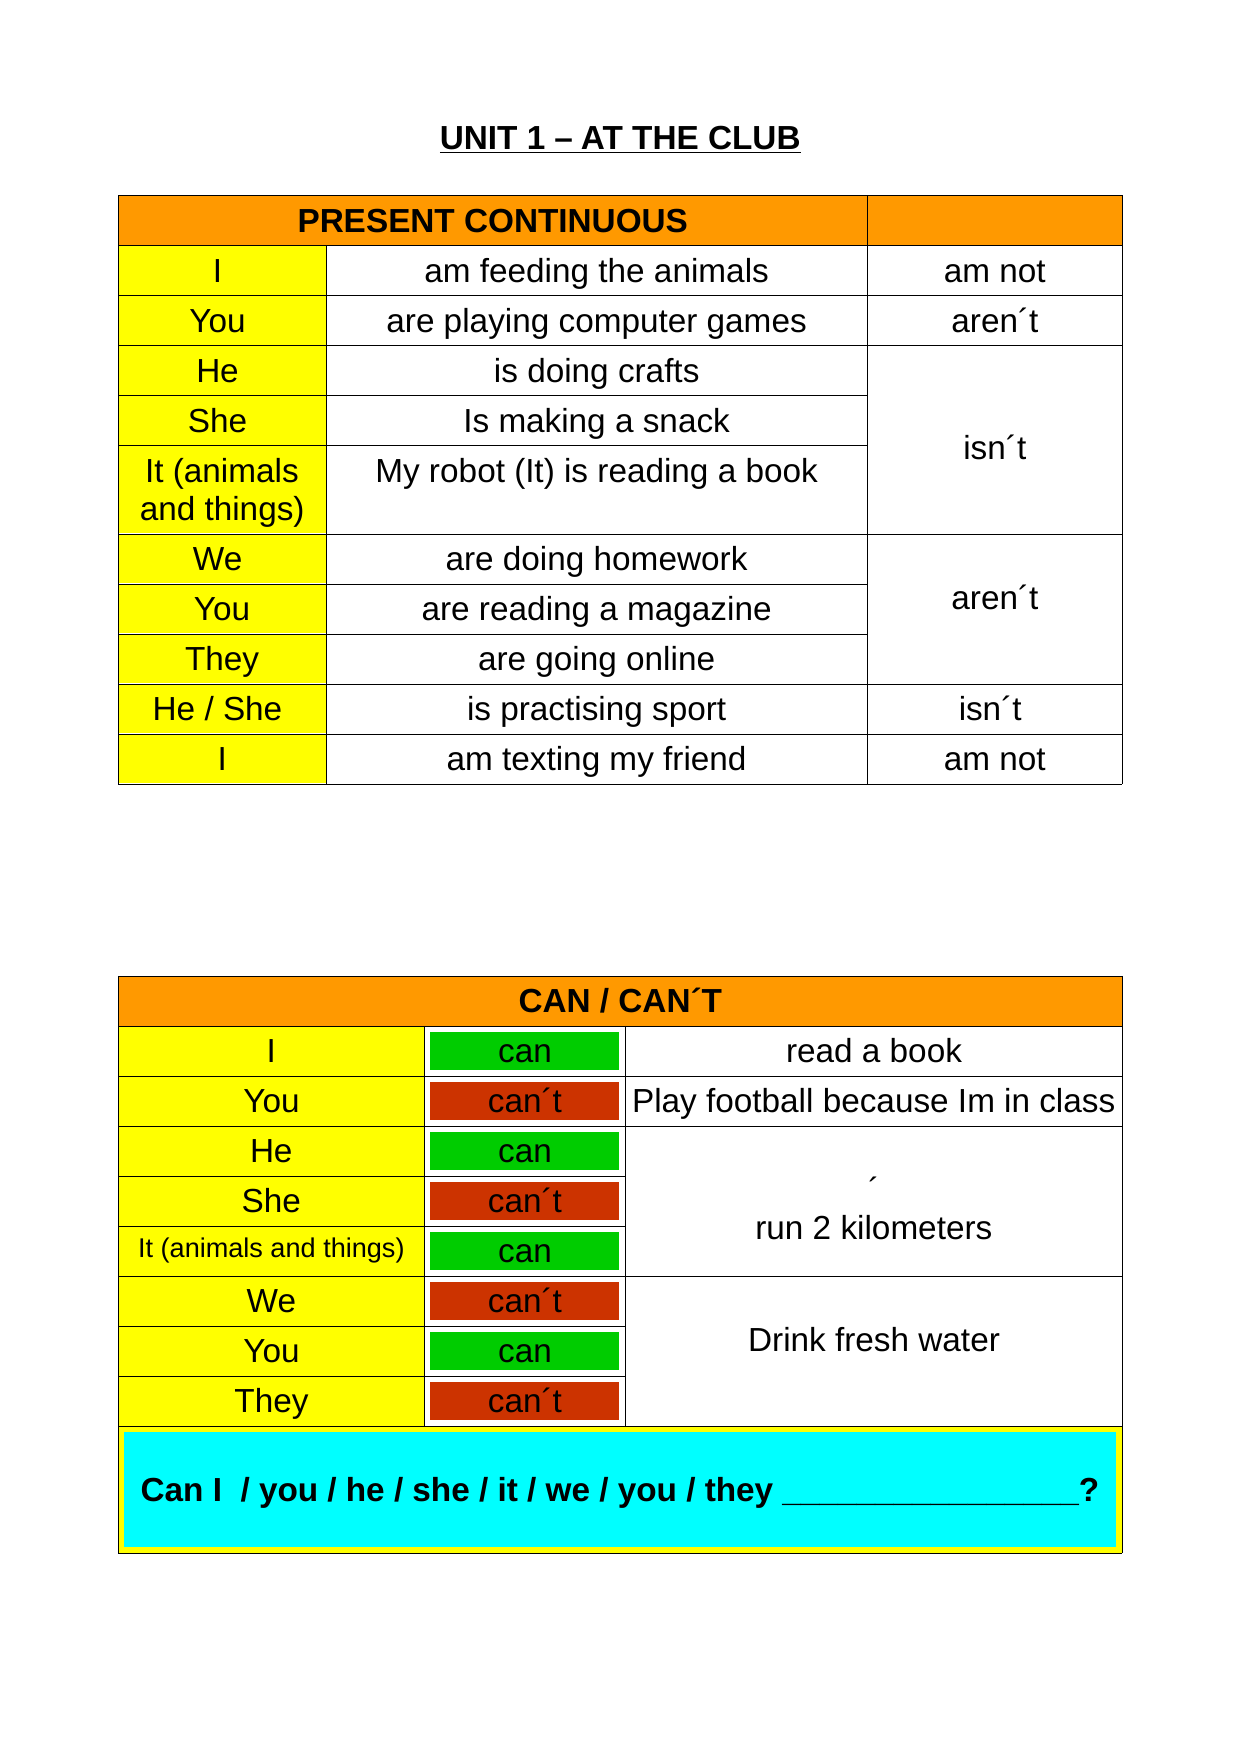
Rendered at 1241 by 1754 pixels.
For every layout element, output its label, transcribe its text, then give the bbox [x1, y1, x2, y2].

table_cell You [119, 296, 326, 345]
table_cell Drink fresh water [626, 1277, 1122, 1426]
table_header [868, 196, 1122, 245]
table_cell can´t [425, 1277, 625, 1326]
table_cell It (animals and things) [119, 446, 326, 533]
table_cell can [425, 1327, 625, 1376]
table_cell can´t [425, 1177, 625, 1226]
table_cell aren´t [868, 535, 1122, 683]
table_header CAN / CAN´T [119, 977, 1122, 1026]
table_cell is practising sport [327, 685, 867, 733]
table_cell He [119, 346, 326, 395]
table_cell Can I / you / he / she / it / we / you / they ________________? [119, 1427, 1122, 1553]
table_cell are reading a magazine [327, 585, 867, 633]
table_cell You [119, 1327, 424, 1376]
table_cell am feeding the animals [327, 246, 867, 295]
table_cell We [119, 535, 326, 583]
table_header PRESENT CONTINUOUS [119, 196, 867, 245]
table_cell Is making a snack [327, 396, 867, 445]
table_cell can´t [425, 1077, 625, 1126]
table_cell am not [868, 246, 1122, 295]
table_cell can [425, 1127, 625, 1176]
table_cell read a book [626, 1027, 1122, 1076]
table_cell You [119, 1077, 424, 1126]
table_cell He / She [119, 685, 326, 733]
table_cell can´t [425, 1377, 625, 1426]
table_cell I [119, 735, 326, 783]
table_cell are doing homework [327, 535, 867, 583]
table_cell aren´t [868, 296, 1122, 345]
table_cell They [119, 635, 326, 683]
table_cell She [119, 396, 326, 445]
table_cell ´ run 2 kilometers [626, 1127, 1122, 1276]
table_cell can [425, 1027, 625, 1076]
table_cell We [119, 1277, 424, 1326]
text UNIT 1 – AT THE CLUB [118, 118, 1122, 157]
table_cell I [119, 246, 326, 295]
table_cell are going online [327, 635, 867, 683]
table_cell can [425, 1227, 625, 1276]
table_cell isn´t [868, 346, 1122, 533]
table_cell It (animals and things) [119, 1227, 424, 1276]
table_cell isn´t [868, 685, 1122, 733]
table_cell is doing crafts [327, 346, 867, 395]
table_cell You [119, 585, 326, 633]
table_cell am texting my friend [327, 735, 867, 783]
table_cell are playing computer games [327, 296, 867, 345]
table_cell I [119, 1027, 424, 1076]
table_cell She [119, 1177, 424, 1226]
table_cell Play football because Im in class [626, 1077, 1122, 1126]
table_cell My robot (It) is reading a book [327, 446, 867, 533]
table_cell He [119, 1127, 424, 1176]
table_cell am not [868, 735, 1122, 783]
table_cell They [119, 1377, 424, 1426]
